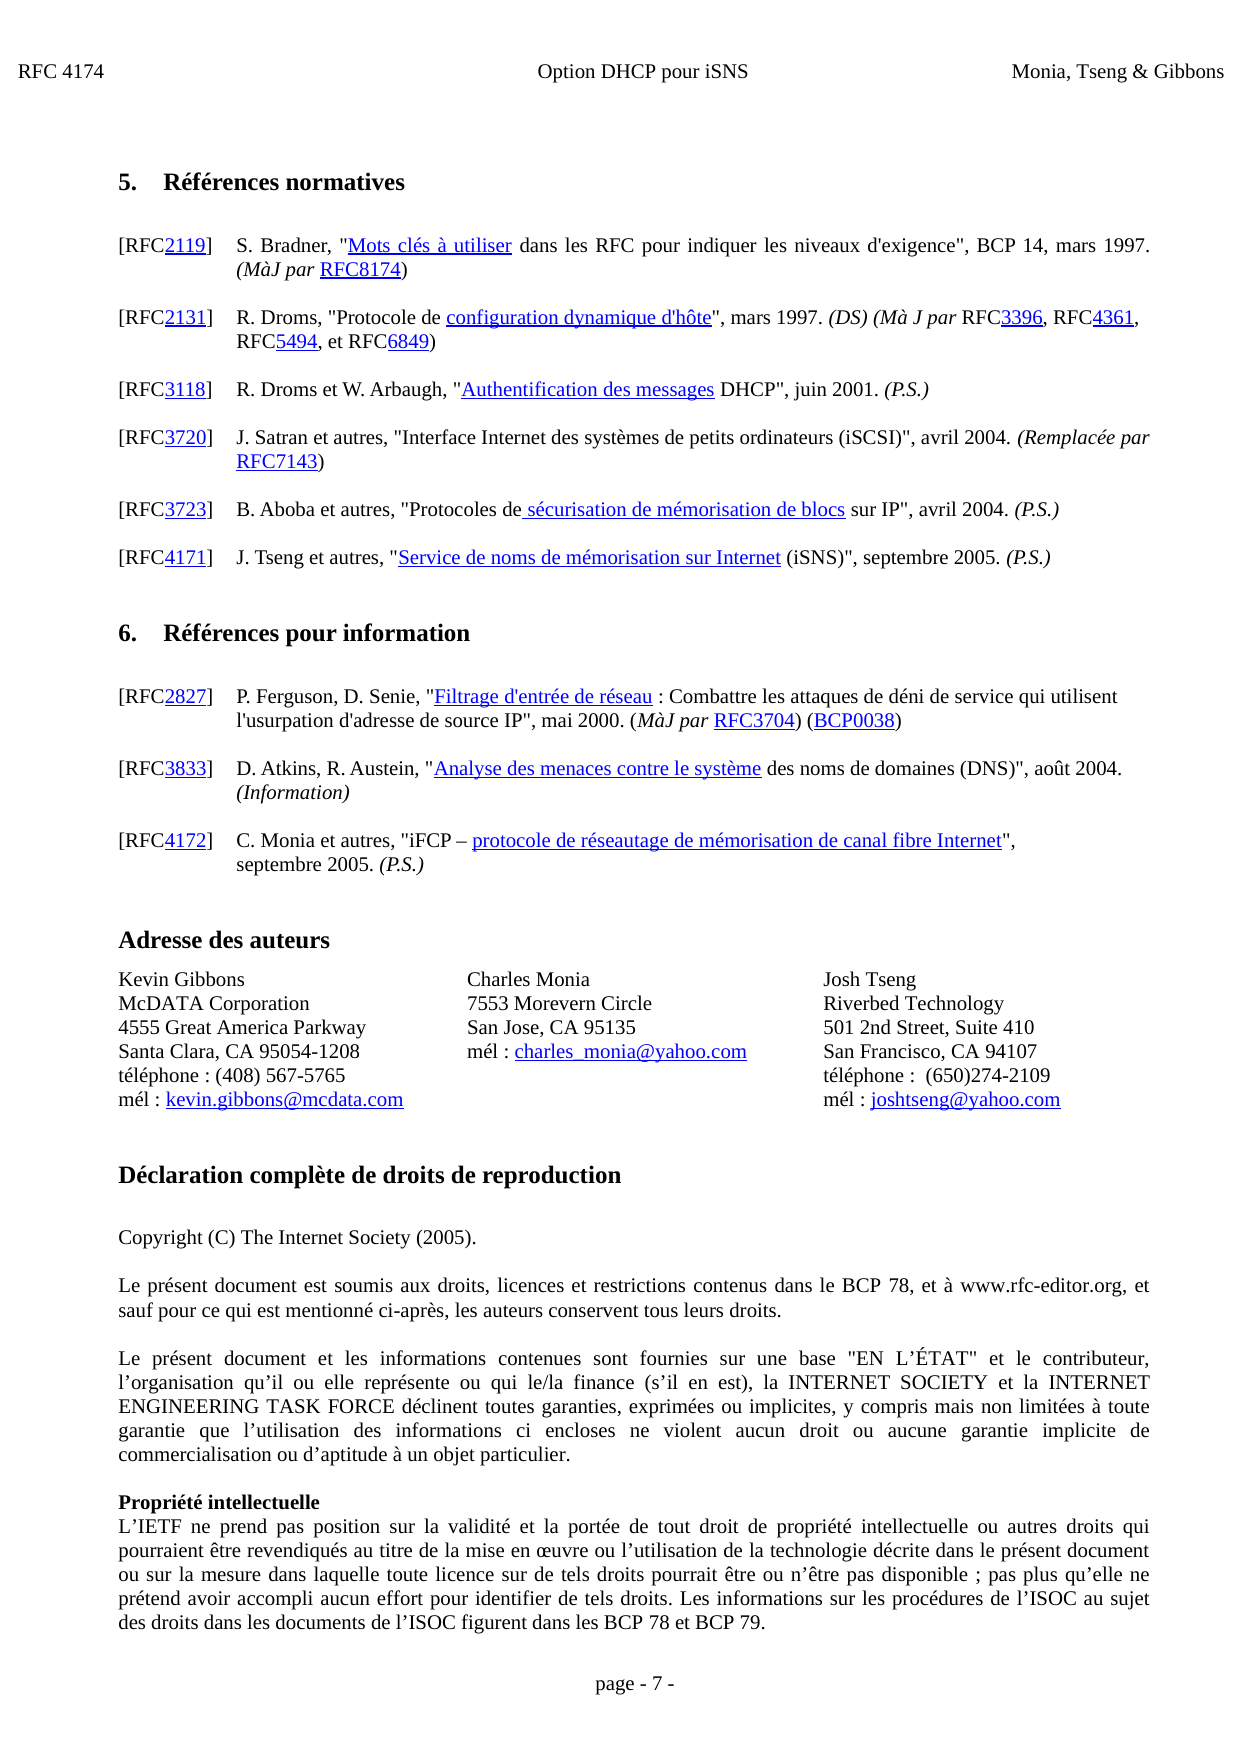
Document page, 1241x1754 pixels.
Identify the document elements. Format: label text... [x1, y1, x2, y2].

subtitle Déclaration complète de droits de reproduction [118, 1160, 1152, 1189]
table_cell San Jose, CA 95135 [456, 1015, 812, 1039]
table_cell McDATA Corporation [107, 991, 456, 1015]
table_cell mél : charles_monia@yahoo.com [456, 1039, 812, 1063]
text [RFC3118] R. Droms et W. Arbaugh, "Authentification des messages DHCP", juin 2001. (P.S.) [118, 377, 1152, 401]
table_cell mél : kevin.gibbons@mcdata.com [107, 1087, 456, 1111]
table_cell téléphone : (408) 567-5765 [107, 1063, 456, 1087]
text [RFC3833] D. Atkins, R. Austein, "Analyse des menaces contre le système des noms de domaines (DNS)", août 2004. (Information) [118, 756, 1152, 804]
text [RFC2827] P. Ferguson, D. Senie, "Filtrage d'entrée de réseau : Combattre les attaques de déni de service qui utilisent l'usurpation d'adresse de source IP", mai 2000. (MàJ par RFC3704) (BCP0038) [118, 684, 1152, 732]
text Copyright (C) The Internet Society (2005). [118, 1225, 1152, 1249]
table_cell 4555 Great America Parkway [107, 1015, 456, 1039]
table_cell [456, 1063, 812, 1087]
table_cell mél : joshtseng@yahoo.com [812, 1087, 1149, 1111]
subtitle 5. Références normatives [118, 167, 1152, 196]
text [RFC4171] J. Tseng et autres, "Service de noms de mémorisation sur Internet (iSNS)", septembre 2005. (P.S.) [118, 545, 1152, 569]
subtitle Adresse des auteurs [118, 925, 1152, 954]
table_cell Santa Clara, CA 95054-1208 [107, 1039, 456, 1063]
table_cell San Francisco, CA 94107 [812, 1039, 1149, 1063]
text [RFC2119] S. Bradner, "Mots clés à utiliser dans les RFC pour indiquer les niveaux d'exigence", BCP 14, mars 1997. (MàJ par RFC8174) [118, 232, 1152, 281]
table_cell 501 2nd Street, Suite 410 [812, 1015, 1149, 1039]
text [RFC4172] C. Monia et autres, "iFCP – protocole de réseautage de mémorisation de canal fibre Internet", septembre 2005. (P.S.) [118, 828, 1152, 876]
subtitle 6. Références pour information [118, 618, 1152, 647]
text Le présent document et les informations contenues sont fournies sur une base "EN L’ÉTAT" et le contributeur, l’organisation qu’il ou elle représente ou qui le/la finance (s’il en est), la INTERNET SOCIETY et la INTERNET ENGINEERING TASK FORCE déclinent toutes garanties, exprimées ou implicites, y compris mais non limitées à toute garantie que l’utilisation des informations ci encloses ne violent aucun droit ou aucune garantie implicite de commercialisation ou d’aptitude à un objet particulier. [118, 1346, 1152, 1466]
text Propriété intellectuelle [118, 1490, 1152, 1514]
table_header Josh Tseng [812, 967, 1149, 991]
table_cell [456, 1087, 812, 1111]
table_header Charles Monia [456, 967, 812, 991]
text Le présent document est soumis aux droits, licences et restrictions contenus dans le BCP 78, et à www.rfc-editor.org, et sauf pour ce qui est mentionné ci-après, les auteurs conservent tous leurs droits. [118, 1273, 1152, 1322]
text L’IETF ne prend pas position sur la validité et la portée de tout droit de propriété intellectuelle ou autres droits qui pourraient être revendiqués au titre de la mise en œuvre ou l’utilisation de la technologie décrite dans le présent document ou sur la mesure dans laquelle toute licence sur de tels droits pourrait être ou n’être pas disponible ; pas plus qu’elle ne prétend avoir accompli aucun effort pour identifier de tels droits. Les informations sur les procédures de l’ISOC au sujet des droits dans les documents de l’ISOC figurent dans les BCP 78 et BCP 79. [118, 1514, 1152, 1634]
text [RFC2131] R. Droms, "Protocole de configuration dynamique d'hôte", mars 1997. (DS) (Mà J par RFC3396, RFC4361, RFC5494, et RFC6849) [118, 305, 1152, 353]
table_cell téléphone : (650)274-2109 [812, 1063, 1149, 1087]
text [RFC3723] B. Aboba et autres, "Protocoles de sécurisation de mémorisation de blocs sur IP", avril 2004. (P.S.) [118, 497, 1152, 521]
text [RFC3720] J. Satran et autres, "Interface Internet des systèmes de petits ordinateurs (iSCSI)", avril 2004. (Remplacée par RFC7143) [118, 425, 1152, 473]
table_header Kevin Gibbons [107, 967, 456, 991]
table_cell Riverbed Technology [812, 991, 1149, 1015]
table_cell 7553 Morevern Circle [456, 991, 812, 1015]
